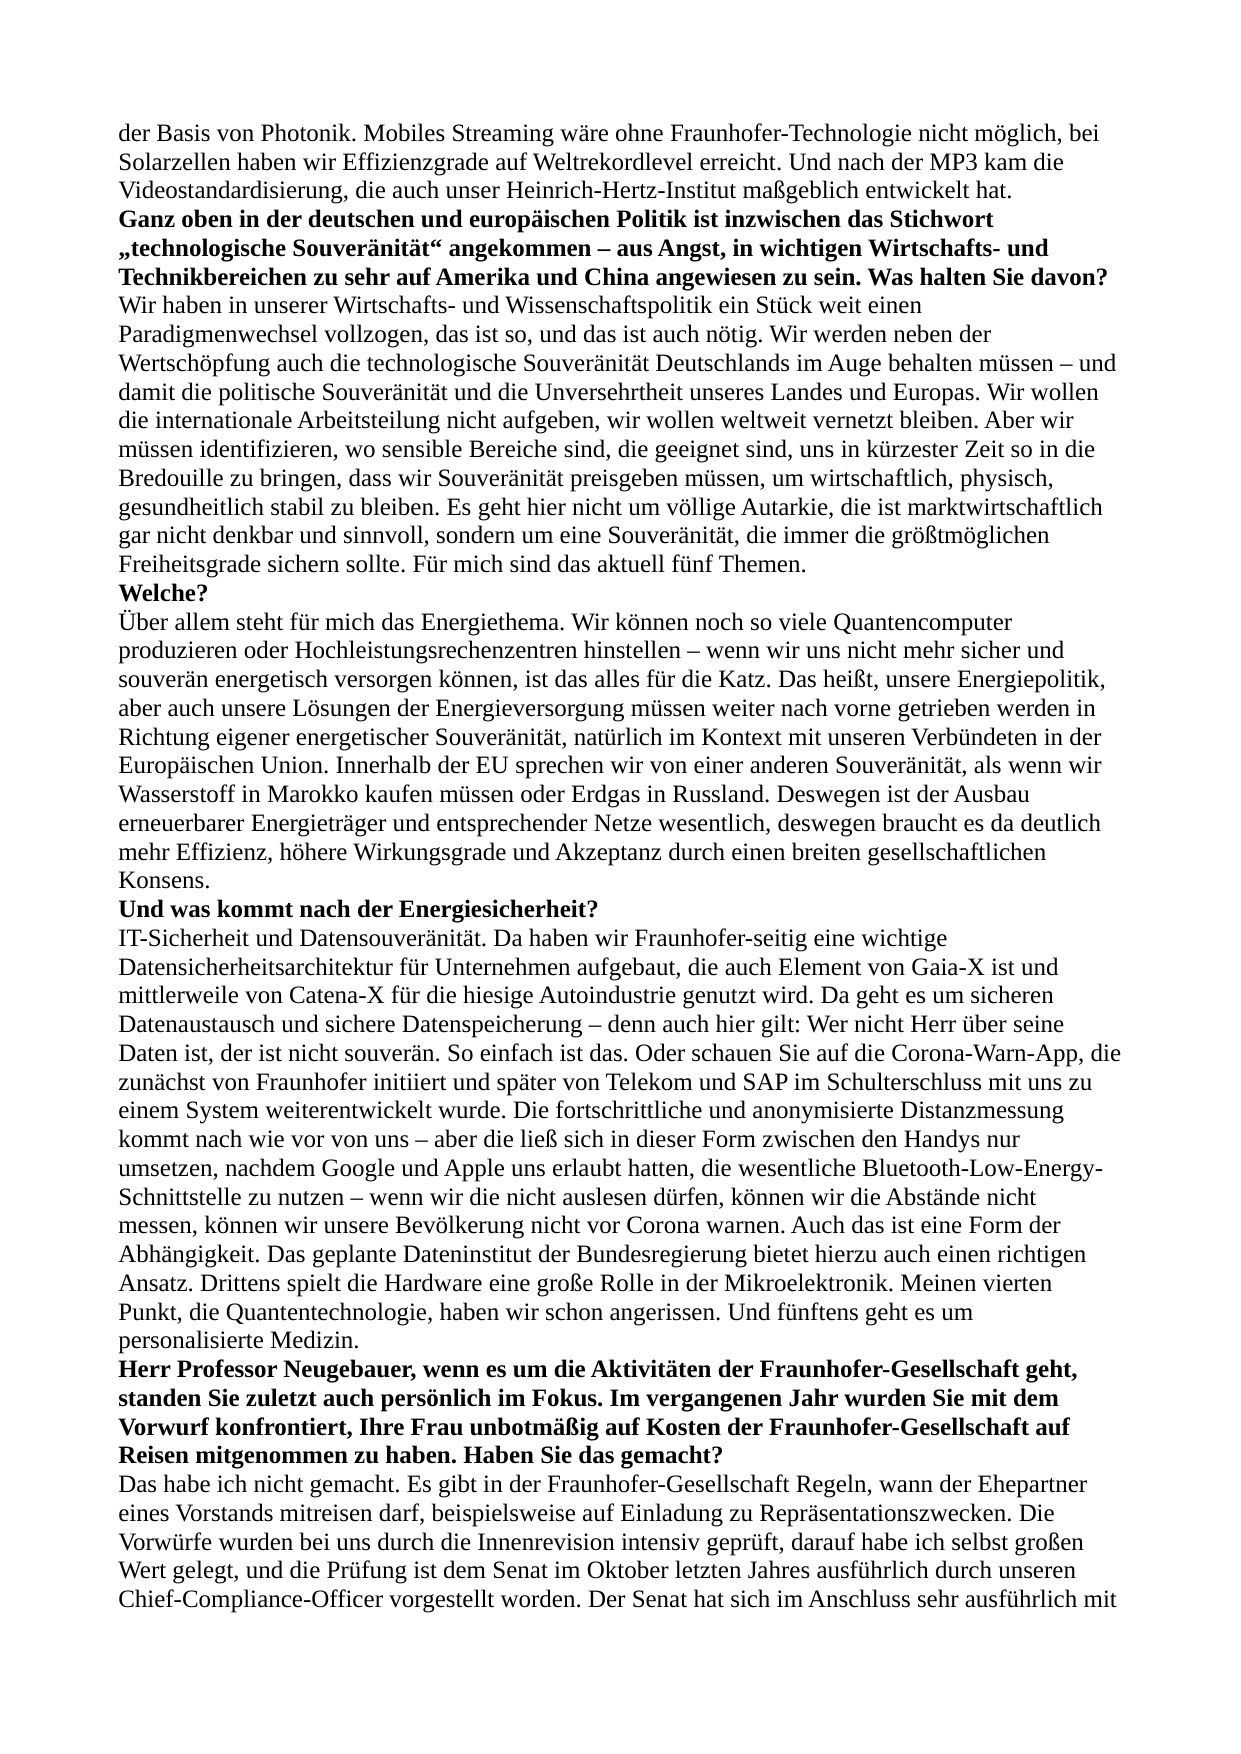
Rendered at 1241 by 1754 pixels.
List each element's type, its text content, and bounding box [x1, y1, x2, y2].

text Herr Professor Neugebauer, wenn es um die Aktivitäten der Fraunhofer-Gesellschaft geht, standen Sie zuletzt auch persönlich im Fokus. Im vergangenen Jahr wurden Sie mit dem Vorwurf konfrontiert, Ihre Frau unbotmäßig auf Kosten der Fraunhofer-Gesellschaft auf Reisen mitgenommen zu haben. Haben Sie das gemacht? [118, 1354, 1122, 1469]
text Welche? [118, 578, 1122, 607]
text Ganz oben in der deutschen und europäischen Politik ist inzwischen das Stichwort „technologische Souveränität“ angekommen – aus Angst, in wichtigen Wirtschafts- und Technikbereichen zu sehr auf Amerika und China angewiesen zu sein. Was halten Sie davon? [118, 204, 1122, 291]
text Das habe ich nicht gemacht. Es gibt in der Fraunhofer-Gesellschaft Regeln, wann der Ehepartner eines Vorstands mitreisen darf, beispielsweise auf Einladung zu Repräsentationszwecken. Die Vorwürfe wurden bei uns durch die Innenrevision intensiv geprüft, darauf habe ich selbst großen Wert gelegt, und die Prüfung ist dem Senat im Oktober letzten Jahres ausführlich durch unseren Chief-Compli­ance-Officer vorgestellt worden. Der Senat hat sich im Anschluss sehr ausführlich mit [118, 1469, 1122, 1613]
text der Basis von Photonik. Mobiles Streaming wäre ohne Fraunhofer-Technologie nicht möglich, bei Solarzellen haben wir Effizienzgrade auf Weltrekordlevel erreicht. Und nach der MP3 kam die Videostandardisierung, die auch unser Heinrich-Hertz-Institut maßgeblich entwickelt hat. [118, 118, 1122, 204]
text IT-Sicherheit und Datensouveränität. Da haben wir Fraunhofer-seitig eine wichtige Datensicherheitsarchitektur für Unternehmen aufgebaut, die auch Element von Gaia-X ist und mittlerweile von Catena-X für die hiesige Autoindustrie genutzt wird. Da geht es um sicheren Datenaustausch und sichere Datenspeicherung – denn auch hier gilt: Wer nicht Herr über seine Daten ist, der ist nicht souverän. So einfach ist das. Oder schauen Sie auf die Corona-Warn-App, die zunächst von Fraunhofer initiiert und später von Telekom und SAP im Schulterschluss mit uns zu einem System weiterentwickelt wurde. Die fortschrittliche und anonymisierte Distanzmessung kommt nach wie vor von uns – aber die ließ sich in dieser Form zwischen den Handys nur umsetzen, nachdem Google und Apple uns erlaubt hatten, die wesentliche Bluetooth-Low-Energy-Schnittstelle zu nutzen – wenn wir die nicht auslesen dürfen, können wir die Abstände nicht messen, können wir unsere Bevölkerung nicht vor Corona warnen. Auch das ist eine Form der Abhängigkeit. Das geplante Dateninstitut der Bundesregierung bietet hierzu auch einen richtigen Ansatz. Drittens spielt die Hardware eine große Rolle in der Mikroelektronik. Meinen vierten Punkt, die Quantentechnologie, haben wir schon angerissen. Und fünftens geht es um personalisierte Medizin. [118, 923, 1122, 1354]
text Über allem steht für mich das Energiethema. Wir können noch so viele Quantencomputer produzieren oder Hochleistungsrechenzentren hinstellen – wenn wir uns nicht mehr sicher und souverän energetisch versorgen können, ist das alles für die Katz. Das heißt, unsere Energiepolitik, aber auch unsere Lösungen der Energieversorgung müssen weiter nach vorne getrieben werden in Richtung eigener energetischer Souveränität, natürlich im Kontext mit unseren Verbündeten in der Europäischen Union. Innerhalb der EU sprechen wir von einer anderen Souveränität, als wenn wir Wasserstoff in Marokko kaufen müssen oder Erdgas in Russland. Deswegen ist der Ausbau erneuerbarer Energieträger und entsprechender Netze wesentlich, deswegen braucht es da deutlich mehr Effizienz, höhere Wirkungsgrade und Akzeptanz durch einen breiten gesellschaftlichen Konsens. [118, 607, 1122, 894]
text Wir haben in unserer Wirtschafts- und Wissenschaftspolitik ein Stück weit einen Paradigmenwechsel vollzogen, das ist so, und das ist auch nötig. Wir werden neben der Wertschöpfung auch die technologische Souveränität Deutschlands im Auge behalten müssen – und damit die politische Souveränität und die Unversehrtheit unseres Landes und Europas. Wir wollen die internationale Arbeitsteilung nicht aufgeben, wir wollen weltweit vernetzt bleiben. Aber wir müssen identifizieren, wo sensible Bereiche sind, die geeignet sind, uns in kürzester Zeit so in die Bredouille zu bringen, dass wir Souveränität preisgeben müssen, um wirtschaftlich, physisch, gesundheitlich stabil zu bleiben. Es geht hier nicht um völlige Autarkie, die ist marktwirtschaftlich gar nicht denkbar und sinnvoll, sondern um eine Souveränität, die immer die größtmöglichen Freiheitsgrade sichern sollte. Für mich sind das aktuell fünf Themen. [118, 291, 1122, 578]
text Und was kommt nach der Energiesicherheit? [118, 894, 1122, 923]
